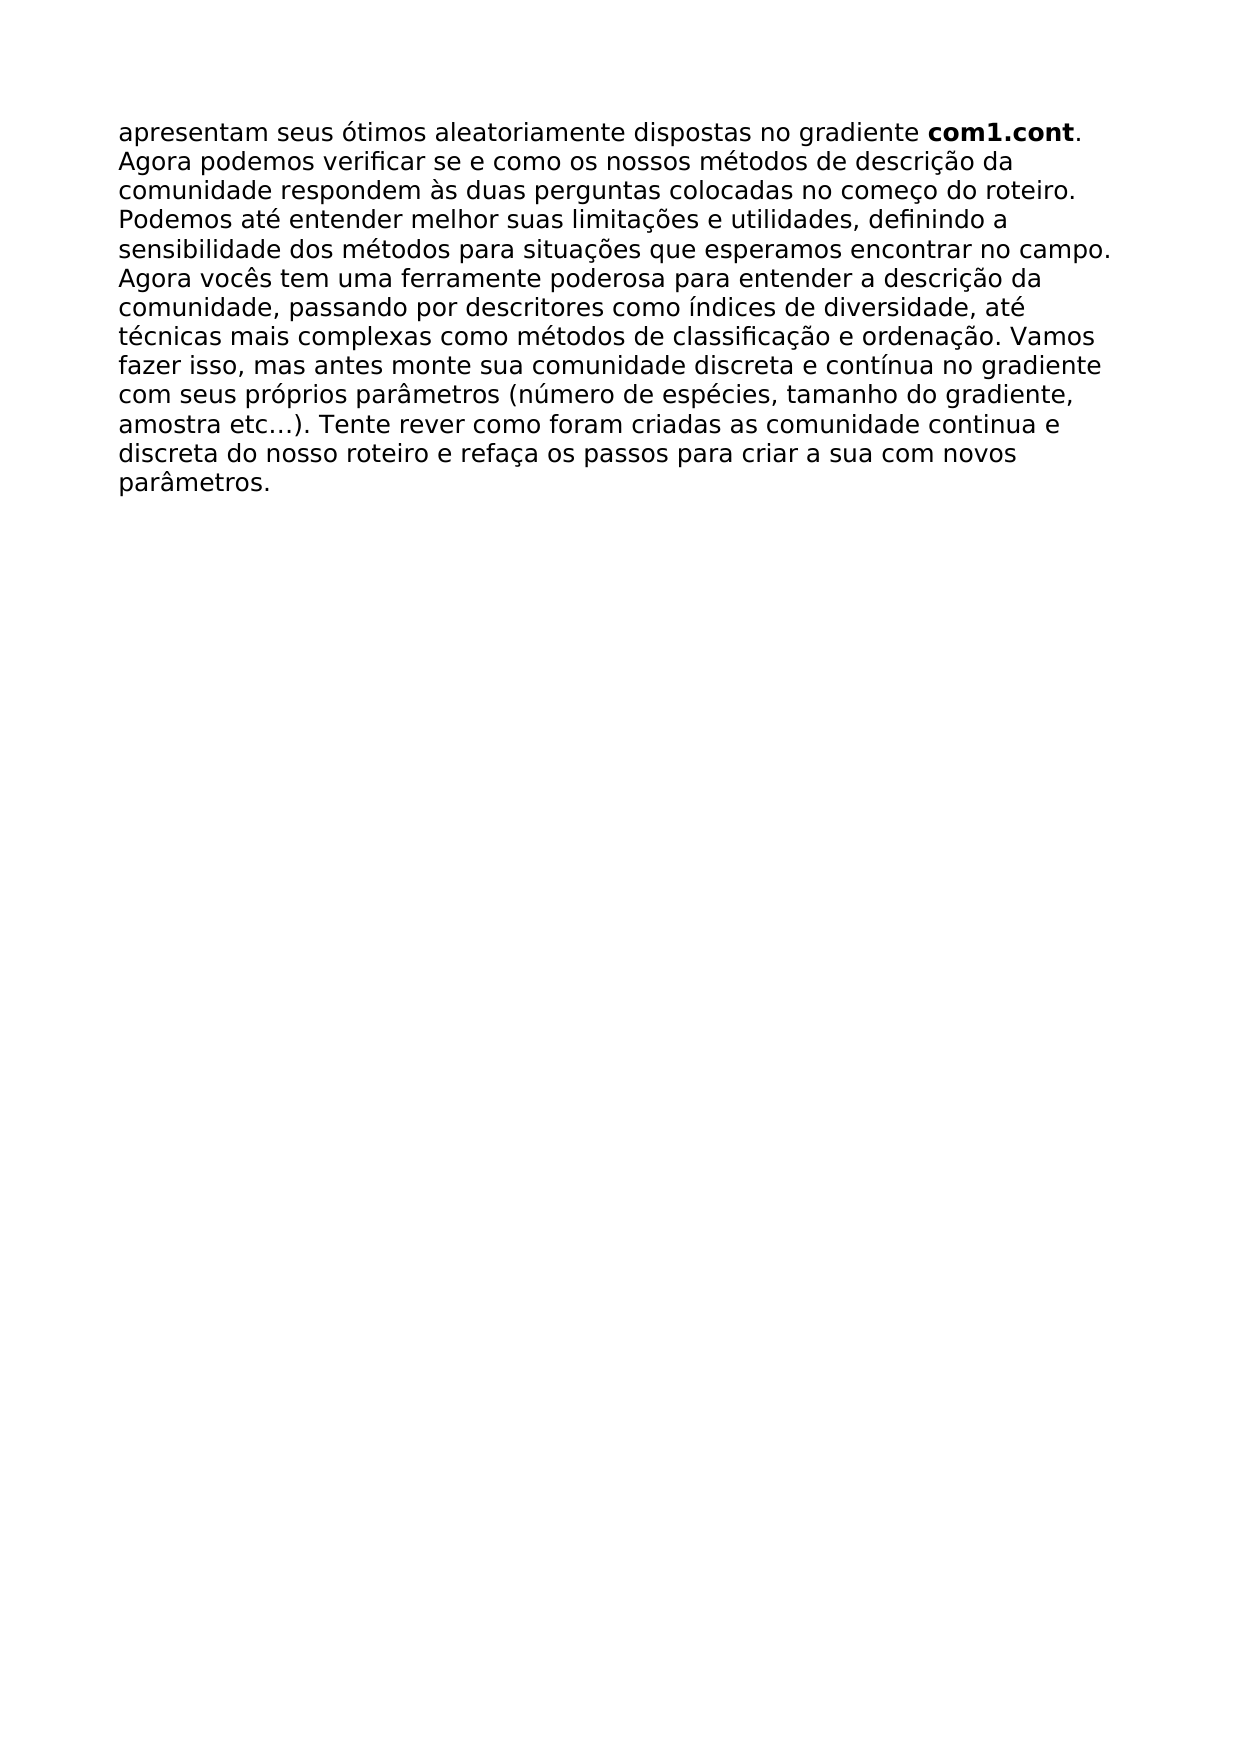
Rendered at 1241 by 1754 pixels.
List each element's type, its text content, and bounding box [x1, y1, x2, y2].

text apresentam seus ótimos aleatoriamente dispostas no gradiente com1.cont. Agora podemos verificar se e como os nossos métodos de descrição da comunidade respondem às duas perguntas colocadas no começo do roteiro. Podemos até entender melhor suas limitações e utilidades, definindo a sensibilidade dos métodos para situações que esperamos encontrar no campo. Agora vocês tem uma ferramente poderosa para entender a descrição da comunidade, passando por descritores como índices de diversidade, até técnicas mais complexas como métodos de classificação e ordenação. Vamos fazer isso, mas antes monte sua comunidade discreta e contínua no gradiente com seus próprios parâmetros (número de espécies, tamanho do gradiente, amostra etc…). Tente rever como foram criadas as comunidade continua e discreta do nosso roteiro e refaça os passos para criar a sua com novos parâmetros. [118, 118, 1122, 497]
